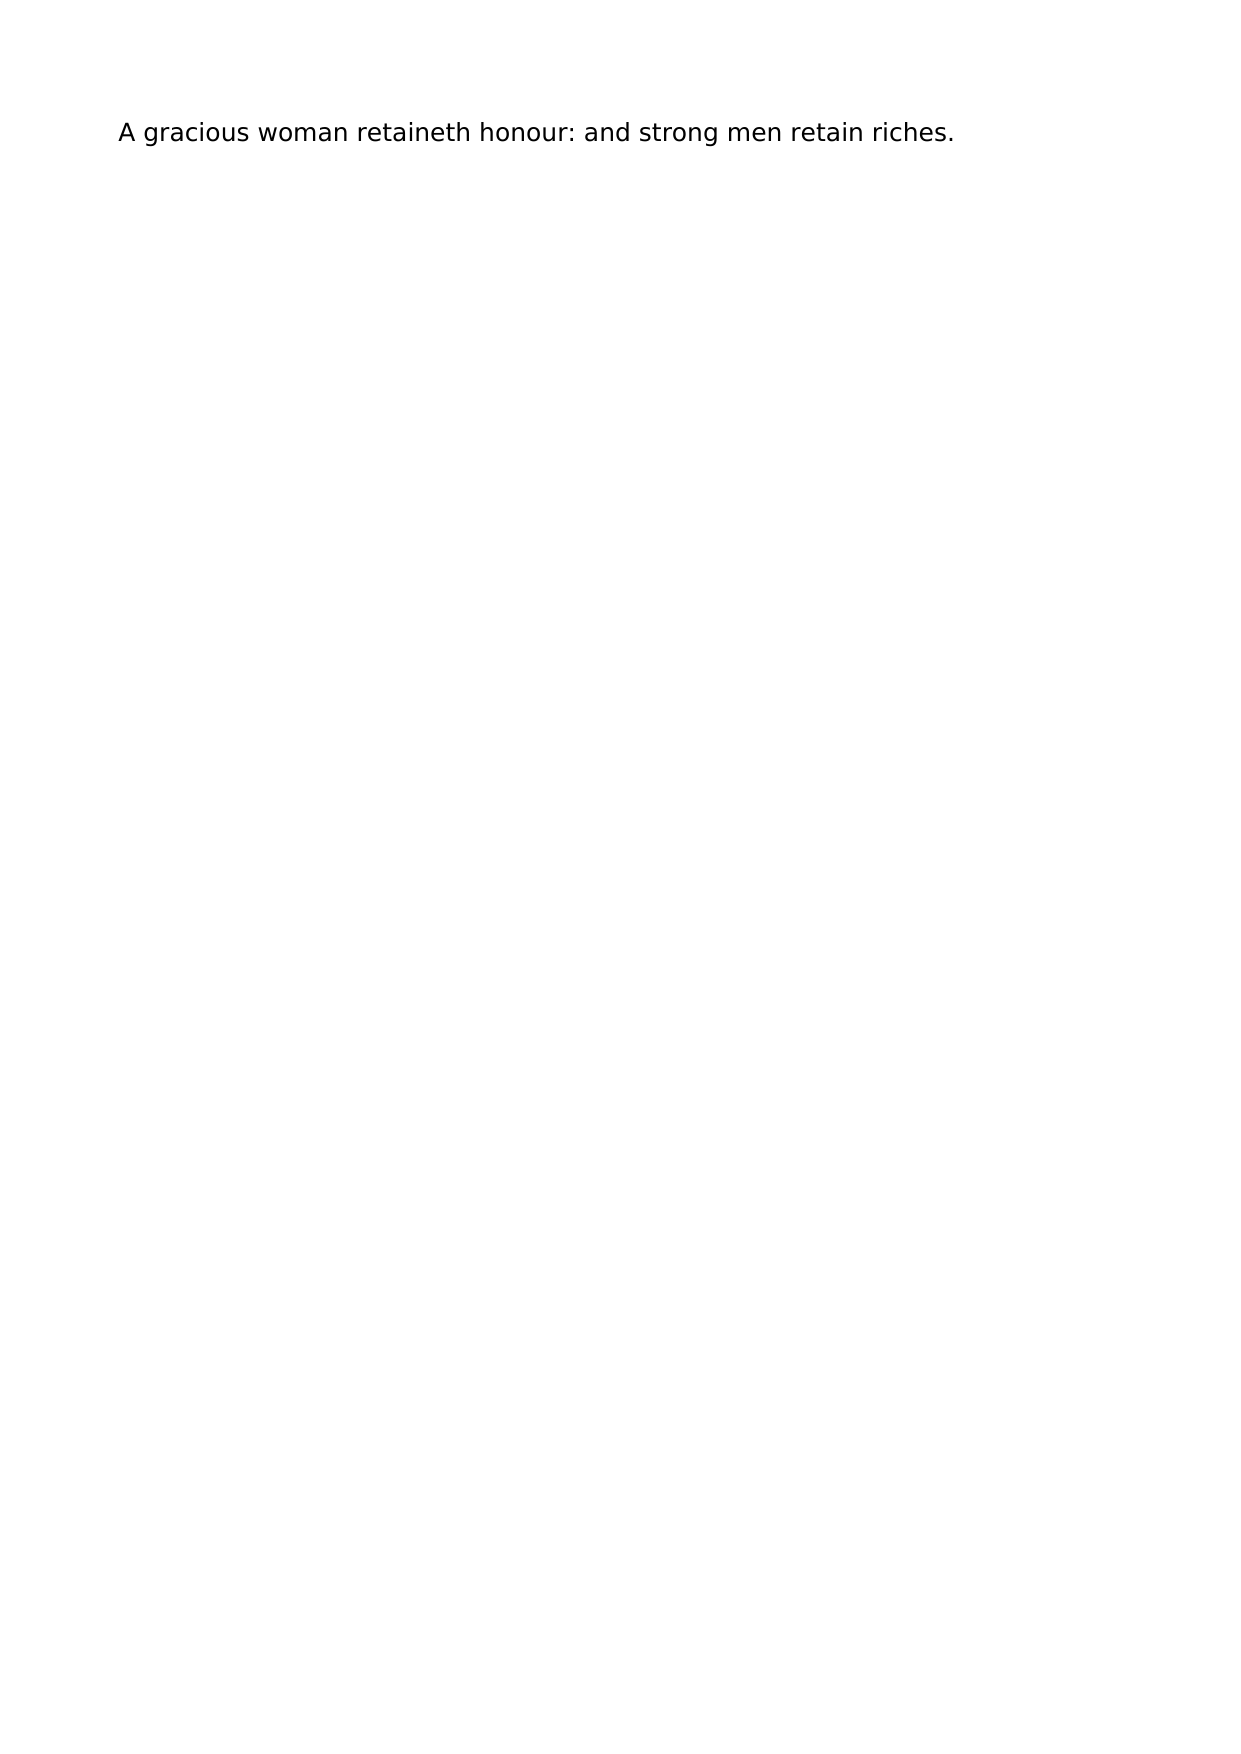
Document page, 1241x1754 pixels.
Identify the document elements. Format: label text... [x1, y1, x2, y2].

text A gracious woman retaineth honour: and strong men retain riches. [118, 118, 1122, 147]
